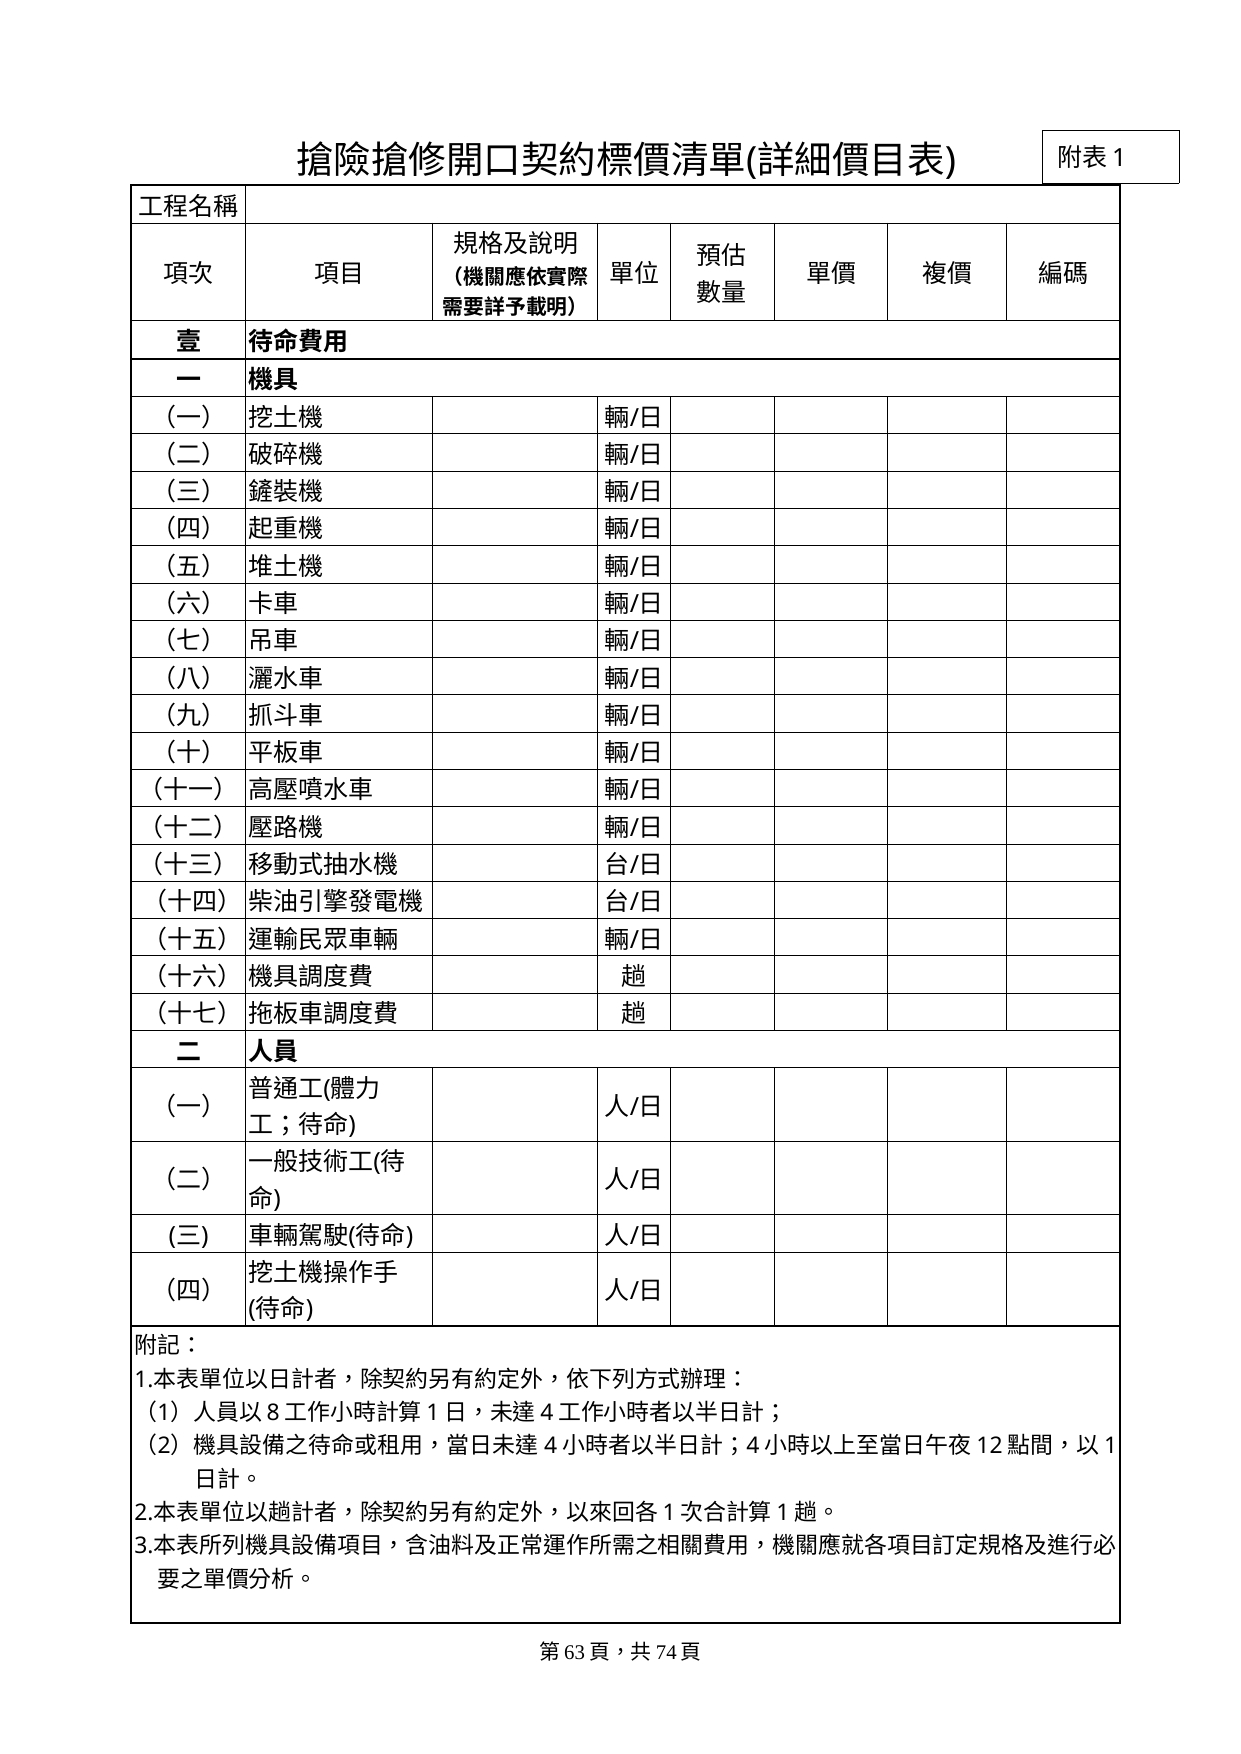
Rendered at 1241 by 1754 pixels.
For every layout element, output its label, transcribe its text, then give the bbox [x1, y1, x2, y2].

table_cell 輛/日 [598, 658, 670, 694]
table_cell [671, 360, 774, 396]
table_cell [671, 321, 1119, 358]
table_cell [888, 733, 1006, 769]
table_cell 車輛駕駛(待命) [246, 1215, 432, 1252]
table_cell [775, 845, 887, 881]
table_cell [1007, 770, 1119, 806]
table_cell [433, 321, 598, 358]
table_cell [1006, 360, 1119, 396]
table_cell 工程名稱 [132, 186, 245, 223]
table_cell 灑水車 [246, 658, 432, 694]
table_cell （十五） [132, 919, 245, 955]
table_cell 編碼 [1007, 224, 1119, 320]
table_cell 預估數量 [671, 224, 774, 320]
table_cell 起重機 [246, 509, 432, 545]
table_cell 複價 [888, 224, 1006, 320]
table_cell [671, 584, 774, 620]
table_cell （十六） [132, 956, 245, 993]
table_cell [888, 546, 1006, 582]
table_cell 一 [132, 360, 245, 396]
table_cell [888, 770, 1006, 806]
table_cell （十） [132, 733, 245, 769]
table_cell [1007, 1068, 1119, 1141]
table_cell [775, 434, 887, 471]
table_cell （六） [132, 584, 245, 620]
table_cell [433, 397, 597, 433]
table_cell 普通工(體力工；待命) [246, 1068, 432, 1141]
table_cell [1007, 882, 1119, 918]
table_cell 拖板車調度費 [246, 994, 432, 1030]
table_cell 輛/日 [598, 472, 670, 508]
table_cell 單價 [775, 224, 887, 320]
table_cell 輛/日 [598, 770, 670, 806]
table_cell 鏟裝機 [246, 472, 432, 508]
table_cell [433, 845, 597, 881]
table_cell 輛/日 [598, 807, 670, 843]
table_cell 單位 [598, 224, 670, 320]
table_cell [888, 695, 1006, 732]
table_cell 台/日 [598, 845, 670, 881]
table_cell [775, 994, 887, 1030]
table_cell [1007, 546, 1119, 582]
table_cell 輛/日 [598, 397, 670, 433]
table_cell [888, 472, 1006, 508]
table_cell [1007, 695, 1119, 732]
table_cell [775, 1253, 887, 1325]
table_cell （八） [132, 658, 245, 694]
table_cell （十一） [132, 770, 245, 806]
table_cell [671, 434, 774, 471]
table_cell 人員 [246, 1031, 1119, 1067]
table_cell （二） [132, 434, 245, 471]
table_cell [888, 621, 1006, 657]
table_cell [433, 733, 597, 769]
table_cell 輛/日 [598, 695, 670, 732]
table_cell [775, 1215, 887, 1252]
table_cell [671, 919, 774, 955]
table_cell [433, 472, 597, 508]
table_cell [671, 509, 774, 545]
table_cell [888, 1068, 1006, 1141]
table_cell [888, 360, 1006, 396]
table_cell 人/日 [598, 1142, 670, 1214]
table_cell （五） [132, 546, 245, 582]
table_cell [671, 1142, 774, 1214]
table_cell 抓斗車 [246, 695, 432, 732]
table_cell [775, 919, 887, 955]
table_cell 卡車 [246, 584, 432, 620]
table_cell [1007, 845, 1119, 881]
table_cell 運輸民眾車輛 [246, 919, 432, 955]
table_cell 堆土機 [246, 546, 432, 582]
table_cell [888, 397, 1006, 433]
table_cell [888, 1142, 1006, 1214]
table_cell [775, 621, 887, 657]
table_cell [433, 882, 597, 918]
table_cell [671, 956, 774, 993]
table_cell 輛/日 [598, 546, 670, 582]
table_cell （十四） [132, 882, 245, 918]
table_cell 二 [132, 1031, 245, 1067]
table_cell [671, 621, 774, 657]
table_cell [671, 1215, 774, 1252]
table_cell [1007, 919, 1119, 955]
table_cell [433, 695, 597, 732]
table_cell [598, 321, 671, 358]
table_cell [671, 397, 774, 433]
table_cell 吊車 [246, 621, 432, 657]
table_cell [775, 397, 887, 433]
table_cell （十三） [132, 845, 245, 881]
table_cell 趟 [598, 956, 670, 993]
table_cell [888, 956, 1006, 993]
table_cell 人/日 [598, 1253, 670, 1325]
table_cell 輛/日 [598, 434, 670, 471]
table_cell [433, 994, 597, 1030]
table_cell [433, 1068, 597, 1141]
table_cell [1007, 584, 1119, 620]
table_cell [671, 1253, 774, 1325]
table_cell 機具 [246, 360, 433, 396]
table_cell 機具調度費 [246, 956, 432, 993]
table_cell [671, 845, 774, 881]
table_cell （四） [132, 1253, 245, 1325]
table_cell 壓路機 [246, 807, 432, 843]
table_cell 輛/日 [598, 919, 670, 955]
table_cell [671, 994, 774, 1030]
table_cell 待命費用 [246, 321, 433, 358]
table_cell [433, 807, 597, 843]
table_cell [433, 1215, 597, 1252]
table_cell 高壓噴水車 [246, 770, 432, 806]
table_cell （二） [132, 1142, 245, 1214]
table_cell [888, 658, 1006, 694]
table_cell 規格及說明 （機關應依實際需要詳予載明） [433, 224, 597, 320]
table_cell 台/日 [598, 882, 670, 918]
table_cell [1007, 994, 1119, 1030]
table_cell [775, 807, 887, 843]
table_cell 柴油引擎發電機 [246, 882, 432, 918]
table_cell 趟 [598, 994, 670, 1030]
table_cell 輛/日 [598, 733, 670, 769]
table_cell [775, 770, 887, 806]
table_cell [433, 1142, 597, 1214]
table_cell [888, 994, 1006, 1030]
table_cell 輛/日 [598, 621, 670, 657]
table_cell 人/日 [598, 1215, 670, 1252]
table_cell [1007, 807, 1119, 843]
table_cell 一般技術工(待命) [246, 1142, 432, 1214]
table_cell [1007, 1215, 1119, 1252]
table_cell （九） [132, 695, 245, 732]
table_cell 移動式抽水機 [246, 845, 432, 881]
table_cell [775, 360, 887, 396]
table_cell [888, 1253, 1006, 1325]
table_cell [888, 1215, 1006, 1252]
table_cell [888, 919, 1006, 955]
table_cell （十七） [132, 994, 245, 1030]
table_cell [433, 546, 597, 582]
table_cell [775, 1068, 887, 1141]
table_cell （一） [132, 397, 245, 433]
table_cell [888, 882, 1006, 918]
table_cell [433, 509, 597, 545]
table_cell [433, 919, 597, 955]
table_cell [433, 434, 597, 471]
table_cell [775, 956, 887, 993]
table_cell [671, 1068, 774, 1141]
table_cell [1007, 621, 1119, 657]
table_cell [1007, 1142, 1119, 1214]
table_cell [888, 434, 1006, 471]
table_cell [888, 845, 1006, 881]
table_cell （四） [132, 509, 245, 545]
table_cell [433, 360, 598, 396]
table_cell [775, 658, 887, 694]
table_cell （七） [132, 621, 245, 657]
table_cell [671, 807, 774, 843]
table_cell （一） [132, 1068, 245, 1141]
table_cell [888, 509, 1006, 545]
table_cell [1007, 472, 1119, 508]
table_cell 輛/日 [598, 509, 670, 545]
table_cell [433, 770, 597, 806]
table_cell [246, 186, 1119, 223]
table_cell [433, 621, 597, 657]
table_cell 項目 [246, 224, 432, 320]
table_header 搶險搶修開口契約標價清單(詳細價目表) [131, 130, 1042, 184]
table_cell [888, 584, 1006, 620]
table_cell [1007, 434, 1119, 471]
table_cell (三) [132, 1215, 245, 1252]
table_cell [775, 584, 887, 620]
table_cell 項次 [132, 224, 245, 320]
table_cell 人/日 [598, 1068, 670, 1141]
table_cell 輛/日 [598, 584, 670, 620]
table_cell 破碎機 [246, 434, 432, 471]
table_cell [598, 360, 671, 396]
table_cell 挖土機操作手(待命) [246, 1253, 432, 1325]
table_cell 壹 [132, 321, 245, 358]
table_cell 平板車 [246, 733, 432, 769]
table_cell [775, 695, 887, 732]
table_cell [1007, 956, 1119, 993]
table_cell [1007, 509, 1119, 545]
table_cell [671, 546, 774, 582]
table_cell （三） [132, 472, 245, 508]
table_cell [671, 658, 774, 694]
table_cell 附記： 1.本表單位以日計者，除契約另有約定外，依下列方式辦理： （1）人員以8工作小時計算1日，未達4工作小時者以半日計； （2）機具設備之待命或租用，當日未達4小時者以半日計；4小時以上至當日午夜12點間，以1日計。 2.本表單位以趟計者，除契約另有約定外，以來回各1次合計算1趟。 3.本表所列機具設備項目，含油料及正常運作所需之相關費用，機關應就各項目訂定規格及進行必要之單價分析。 [132, 1327, 1119, 1622]
table_cell [1007, 658, 1119, 694]
table_cell [1007, 397, 1119, 433]
table_cell [671, 733, 774, 769]
table_cell [433, 1253, 597, 1325]
table_cell [671, 472, 774, 508]
table_cell [433, 584, 597, 620]
table_cell [671, 882, 774, 918]
table_cell 挖土機 [246, 397, 432, 433]
table_cell [775, 733, 887, 769]
table_cell [775, 1142, 887, 1214]
table_cell [775, 509, 887, 545]
table_cell [671, 695, 774, 732]
table_cell [1007, 733, 1119, 769]
table_cell [671, 770, 774, 806]
table_cell [1007, 1253, 1119, 1325]
table_cell [433, 658, 597, 694]
table_cell [775, 472, 887, 508]
table_cell [775, 546, 887, 582]
table_cell [888, 807, 1006, 843]
table_cell （十二） [132, 807, 245, 843]
table_cell [775, 882, 887, 918]
table_cell [433, 956, 597, 993]
